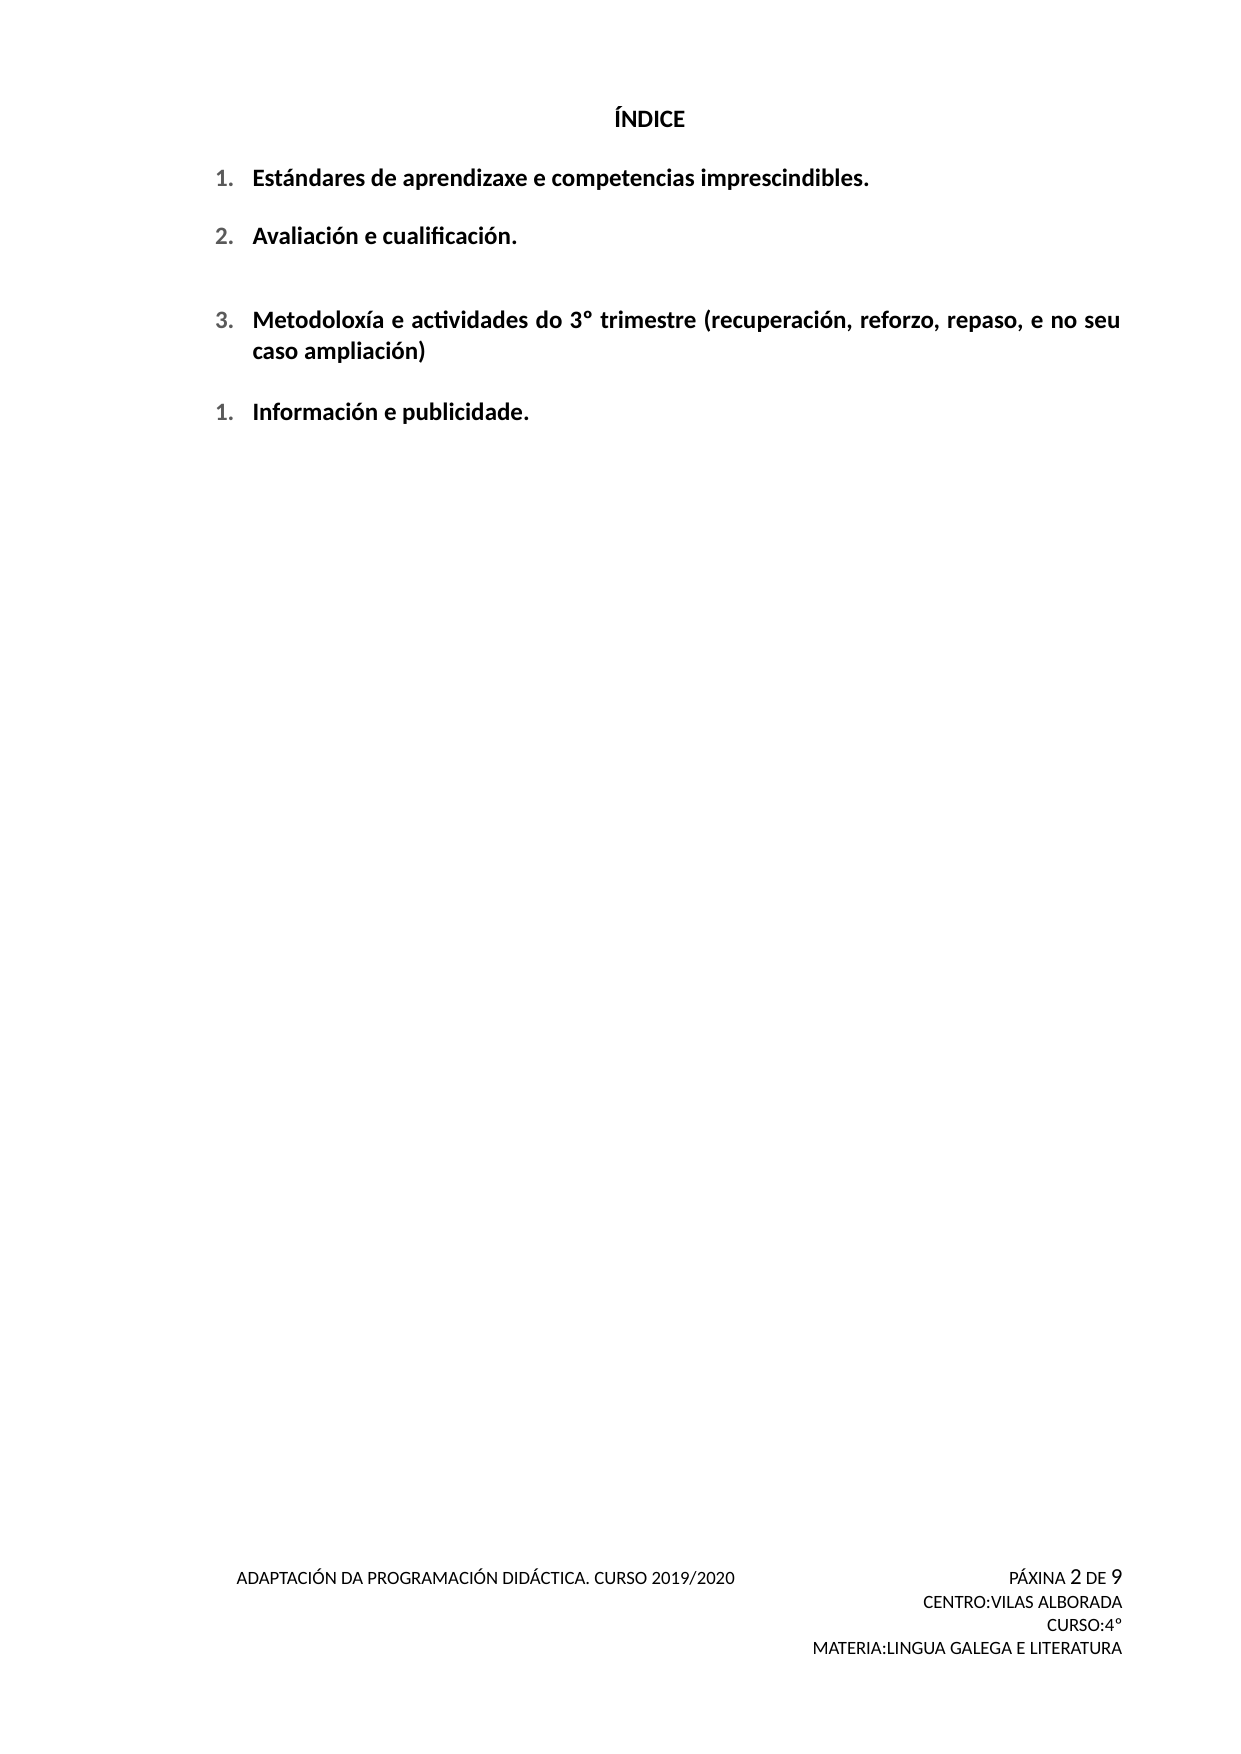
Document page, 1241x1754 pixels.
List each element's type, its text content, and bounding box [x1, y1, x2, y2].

list Información e publicidade. [215, 396, 1122, 426]
list Estándares de aprendizaxe e competencias imprescindibles. [215, 162, 1122, 192]
text ÍNDICE [177, 103, 1122, 134]
list Avaliación e cualificación. [215, 221, 1122, 251]
list Metodoloxía e actividades do 3º trimestre (recuperación, reforzo, repaso, e no seu caso ampliación) [215, 304, 1122, 365]
